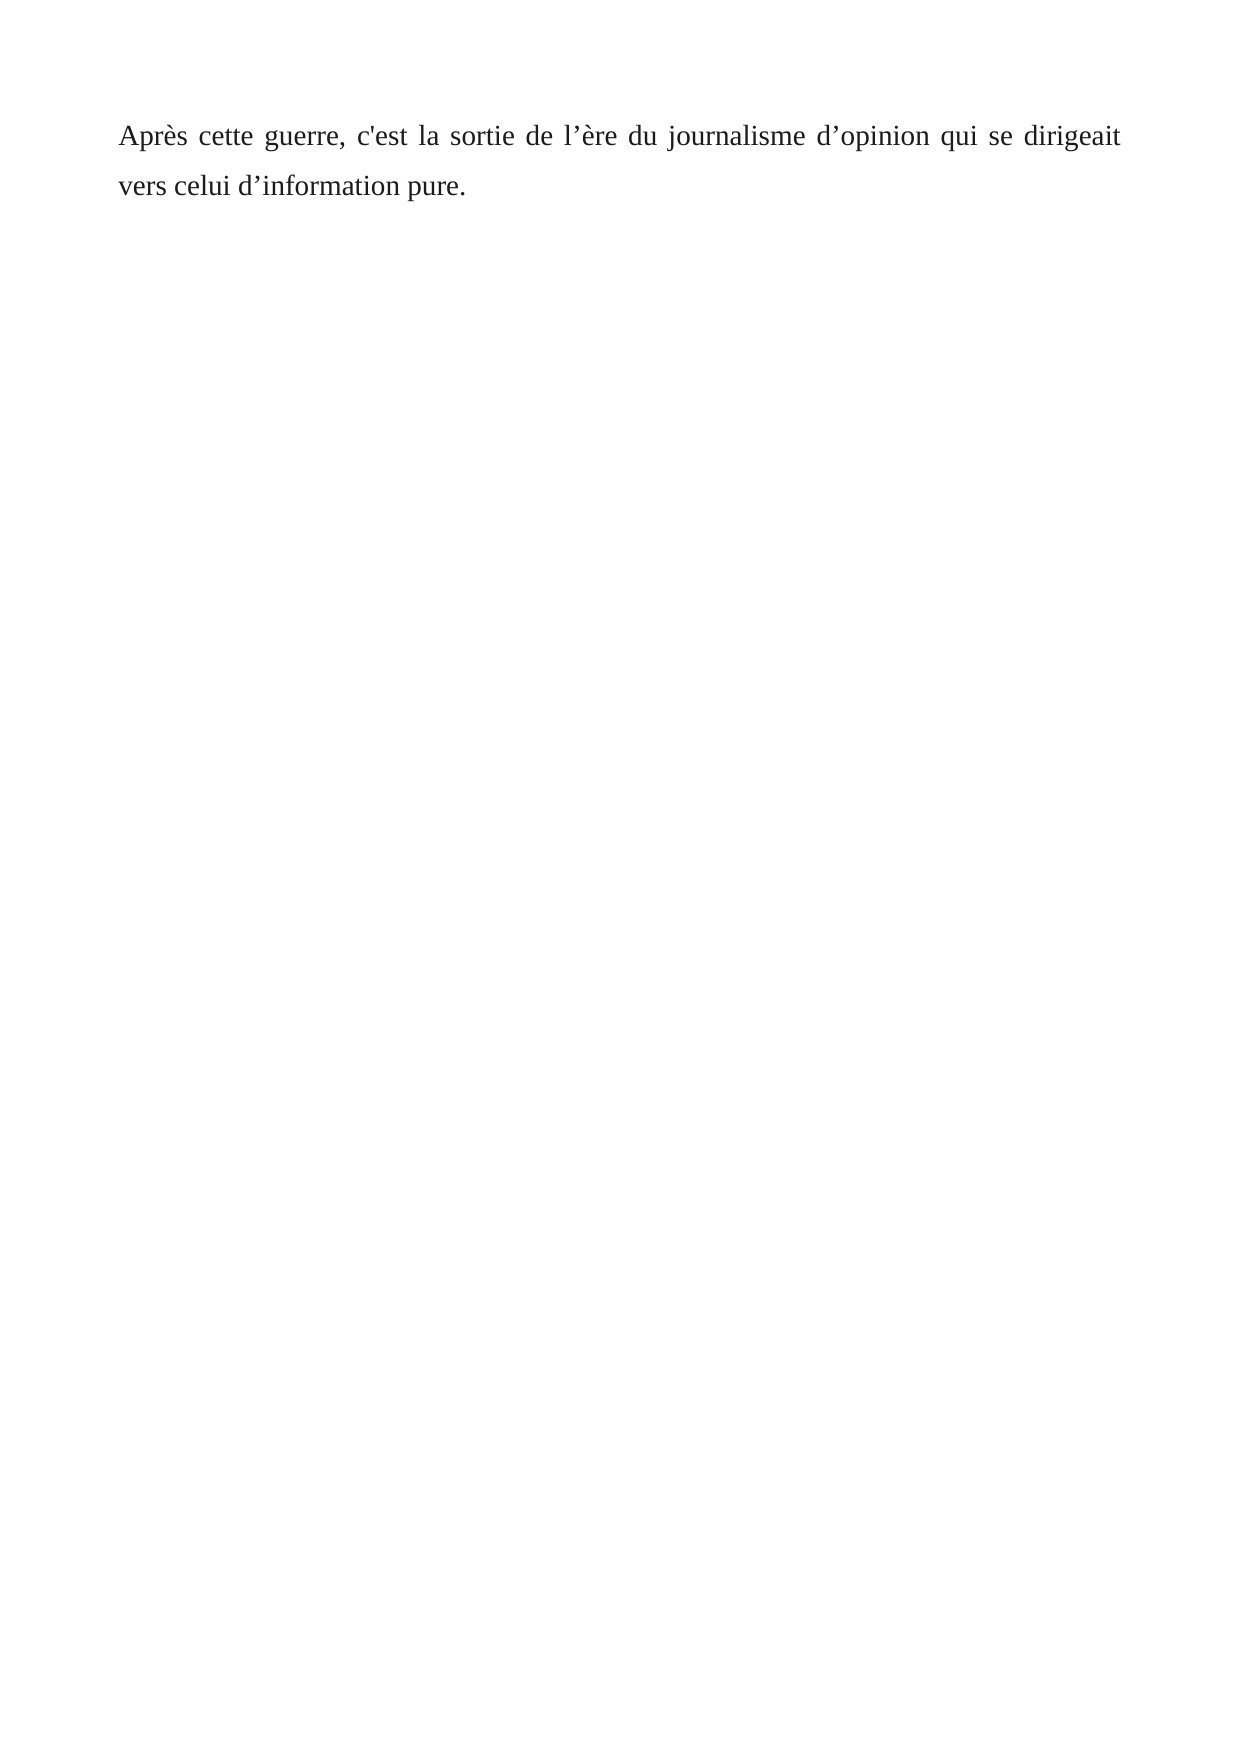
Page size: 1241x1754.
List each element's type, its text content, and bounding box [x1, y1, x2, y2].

text Après cette guerre, c'est la sortie de l’ère du journalisme d’opinion qui se dirigeait vers celui d’information pure. [118, 118, 1122, 202]
